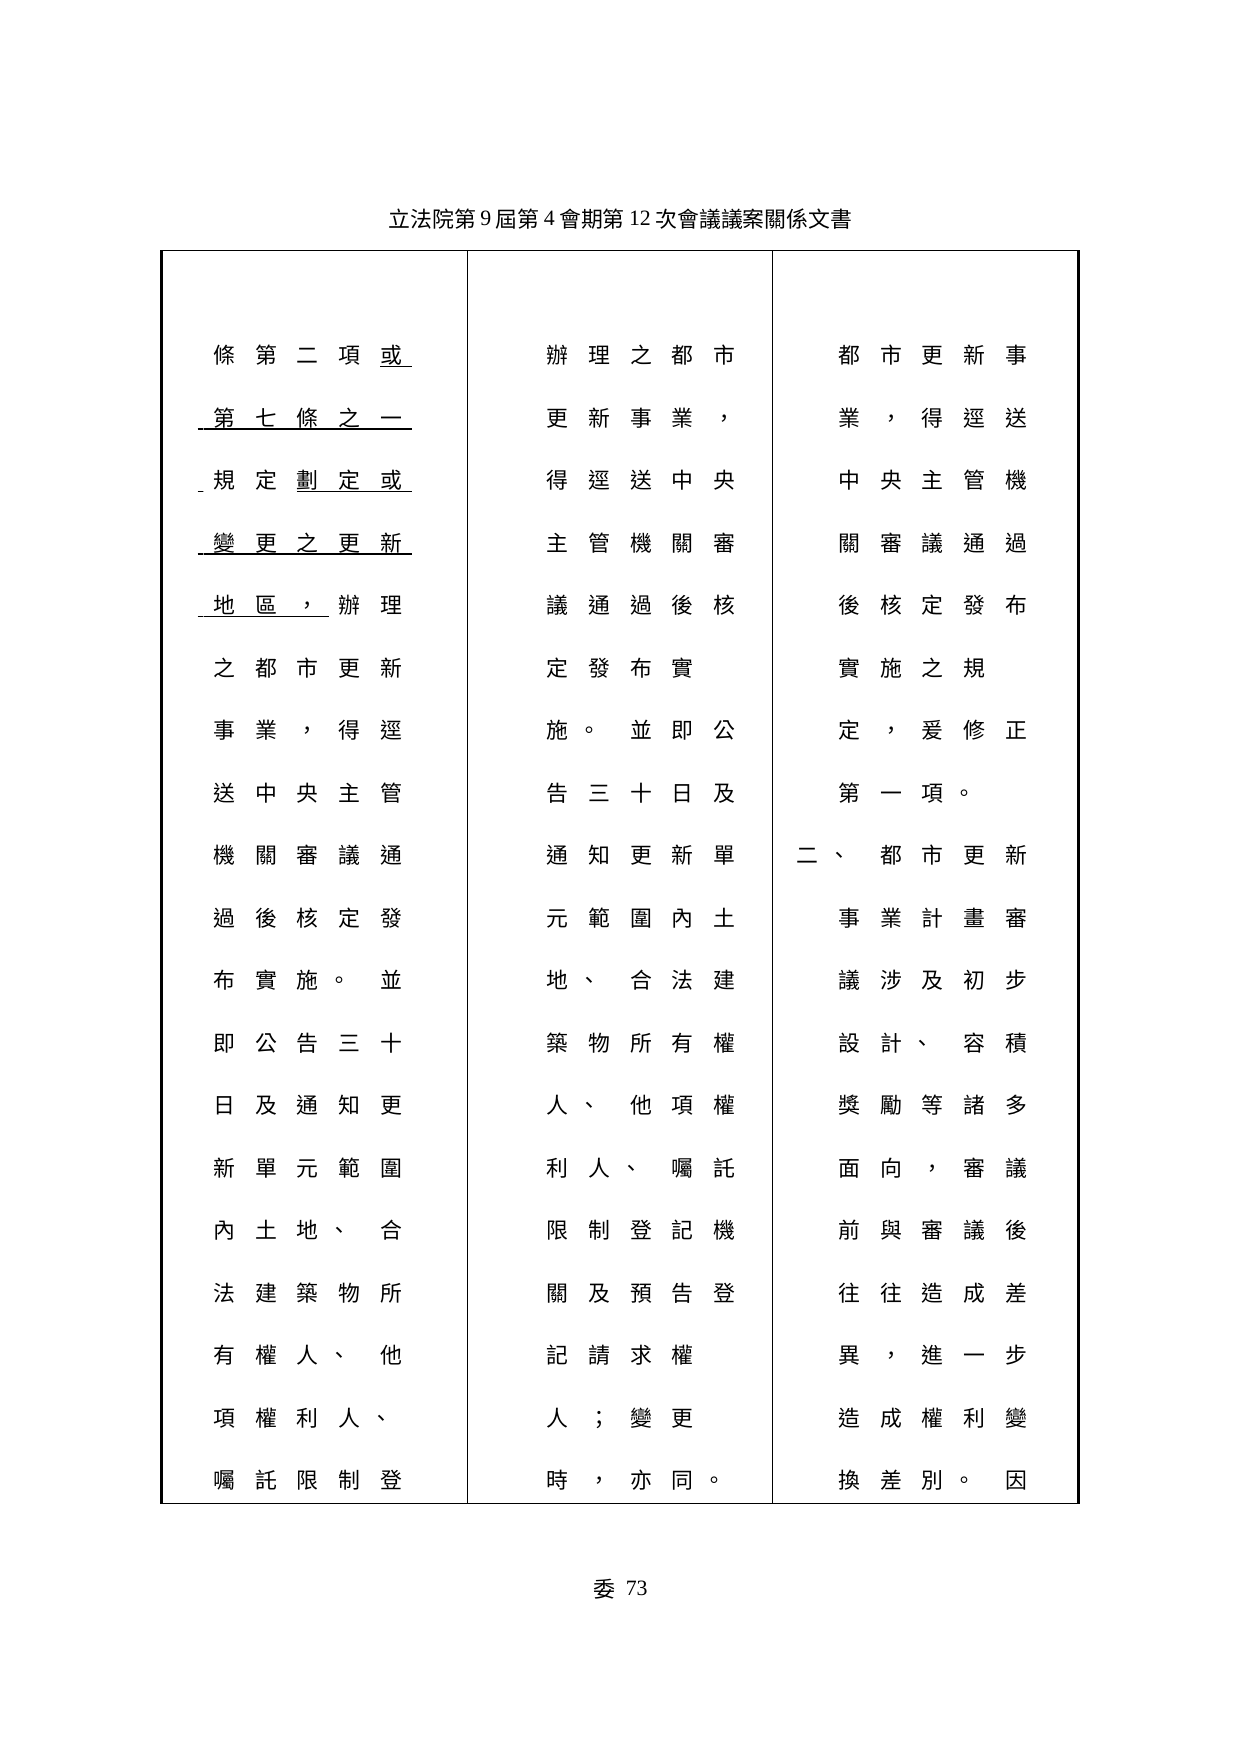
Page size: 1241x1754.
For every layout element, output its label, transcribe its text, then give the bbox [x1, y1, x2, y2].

table_cell 條第二項或第七條之一規定劃定或變更之更新地區，辦理之都市更新事業，得逕送中央主管機關審議通過後核定發布實施。並即公告三十日及通知更新單元範圍內土地、合法建築物所有權人、他項權利人、囑託限制登 [163, 251, 467, 1503]
table_cell 都市更新事業，得逕送中央主管機關審議通過後核定發布實施之規定，爰修正第一項。 二、都市更新事業計畫審議涉及初步設計、容積獎勵等諸多面向，審議前與審議後往往造成差異，進一步造成權利變換差別。因 [773, 251, 1077, 1503]
table_cell 辦理之都市更新事業，得逕送中央主管機關審議通過後核定發布實施。並即公告三十日及通知更新單元範圍內土地、合法建築物所有權人、他項權利人、囑託限制登記機關及預告登記請求權人；變更時，亦同。 [468, 251, 772, 1503]
